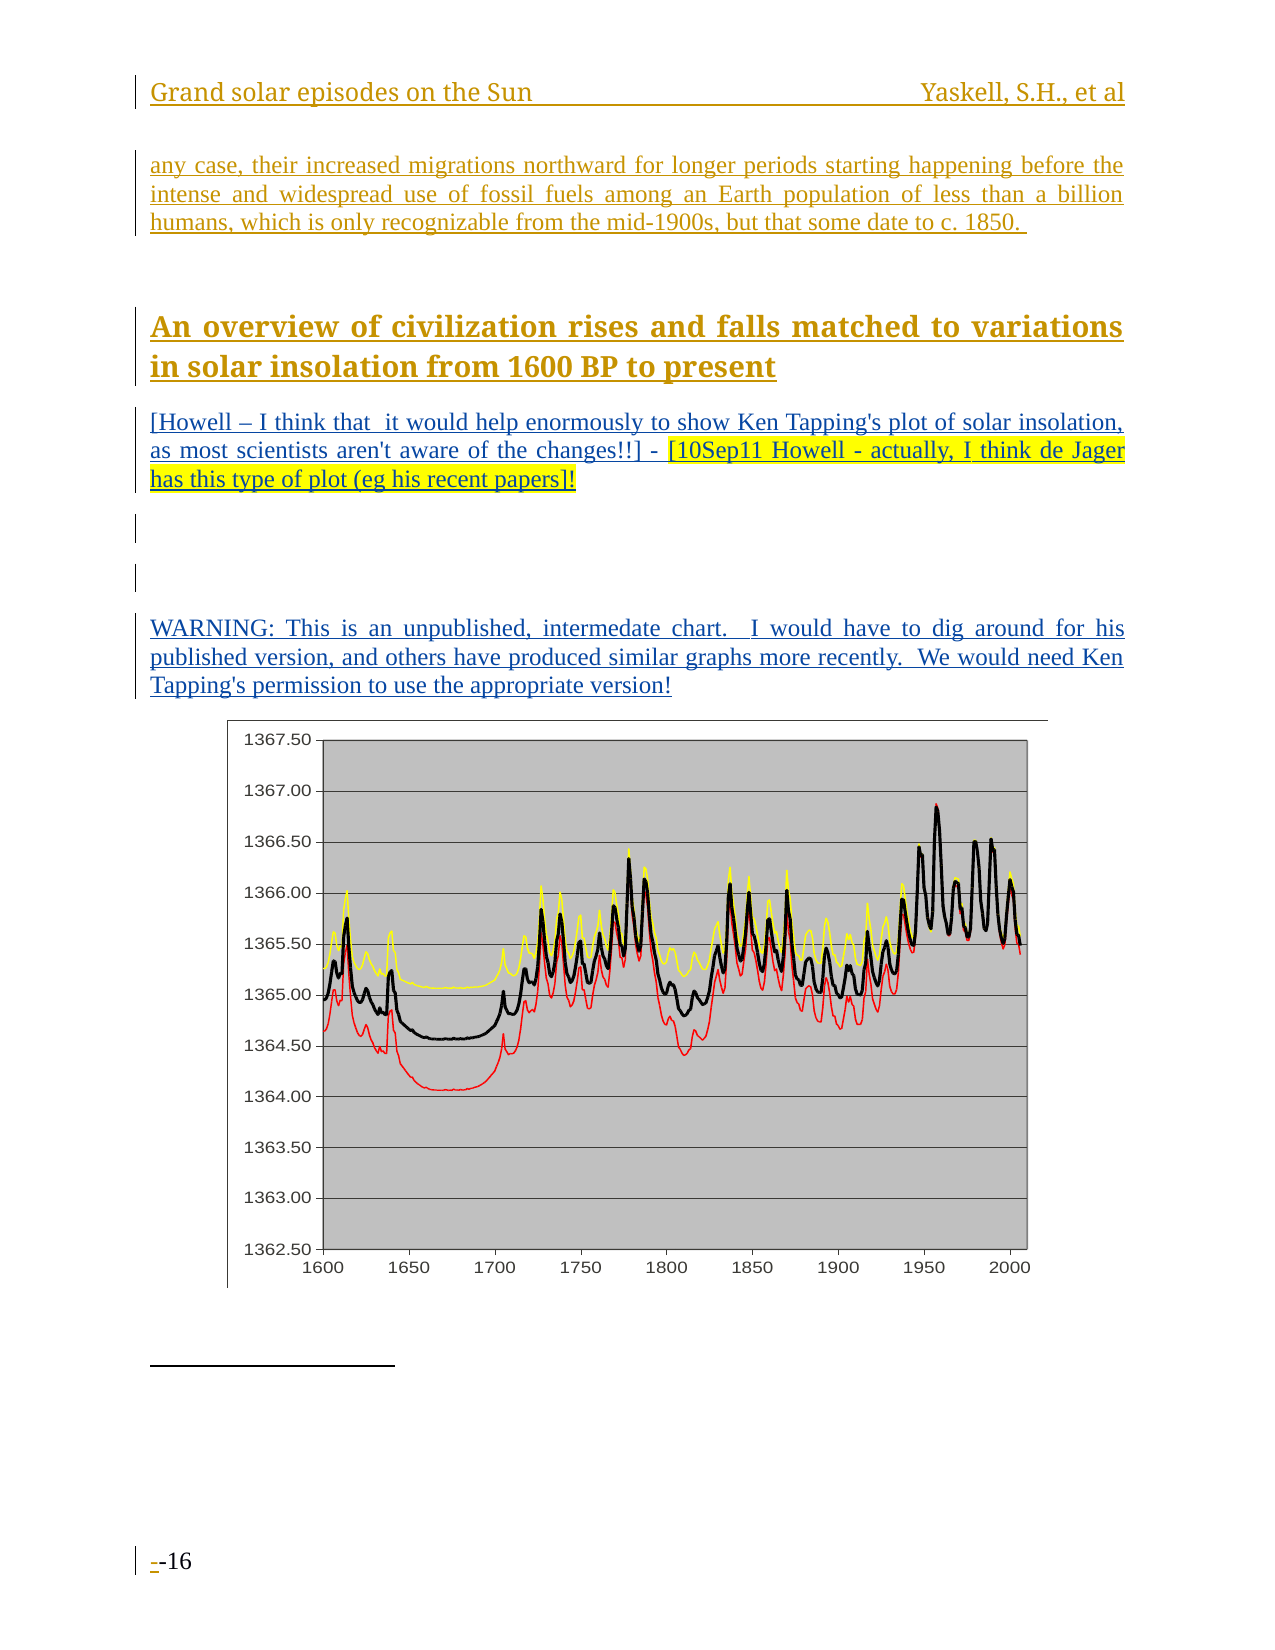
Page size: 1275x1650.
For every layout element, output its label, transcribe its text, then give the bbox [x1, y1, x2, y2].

text published version, and others have produced similar graphs more recently. We would need Ken Tapping's permission to use the appropriate version! [150, 639, 1125, 699]
text has this type of plot (eg his recent papers]! [150, 462, 1125, 493]
text [Howell – I think that it would help enormously to show Ken Tapping's plot of solar insolation, as most scientists aren't aware of the changes!!] - [10Sep11 Howell - actually, I think de Jager [150, 407, 1125, 461]
text WARNING: This is an unpublished, intermedate chart. I would have to dig around for his [150, 613, 1125, 638]
text Some old timers in Vermont tell tales related from grandparents on downward on how much colder it was in the “old days” (roughly 100 years ago) and somewhat earlier. A scientific book on Massachusetts birdlife as it applied to state agriculture in 1905 backs them up, ornithologically. It was carefully assembled by numbers of good observers reporting to a professional bird biologist (E.H. Forbush) and relates later times for spring arrivals of many species, and earlier migrations of them south and west in the fall way back then, compared to modern field guides. Some species common in Massachusetts now were rare there in 1905 (like the Tufted Titmouse and Cardinal) or never occurring (like the soft-footed Mourning Dove – which became a year-round resident in Massachusetts about the 1940s) and the House (or Mexican) Finch, which arrived in the U.S. from the south about 1940 into Texas, and which has been a common summer and fall bird in Massachusetts for some years now. Many birds listed as seasonal in the 1905 book are now year round residents there today. So it must have been cooler locally before c. 1900 in Massachusetts compared to after that time. Warmth and resource abundance brought them further north. And perhaps the strength of the magnetic field? This northward migration of passerines must have been ongoing since the 1860s if not earlier. Perhaps strengths and weaknesses in Earth’s magnetic field signal the passerines to go farther afield north or south, depending on the signal strength they receive in their olfactory (breathing) glands. In any case, their increased migrations northward for longer periods starting happening before the intense and widespread use of fossil fuels among an Earth population of less than a billion humans, which is only recognizable from the mid-1900s, but that some date to c. 1850. [150, 150, 1125, 236]
text An overview of civilization rises and falls matched to variations in solar insolation from 1600 BP to present [150, 307, 1125, 386]
